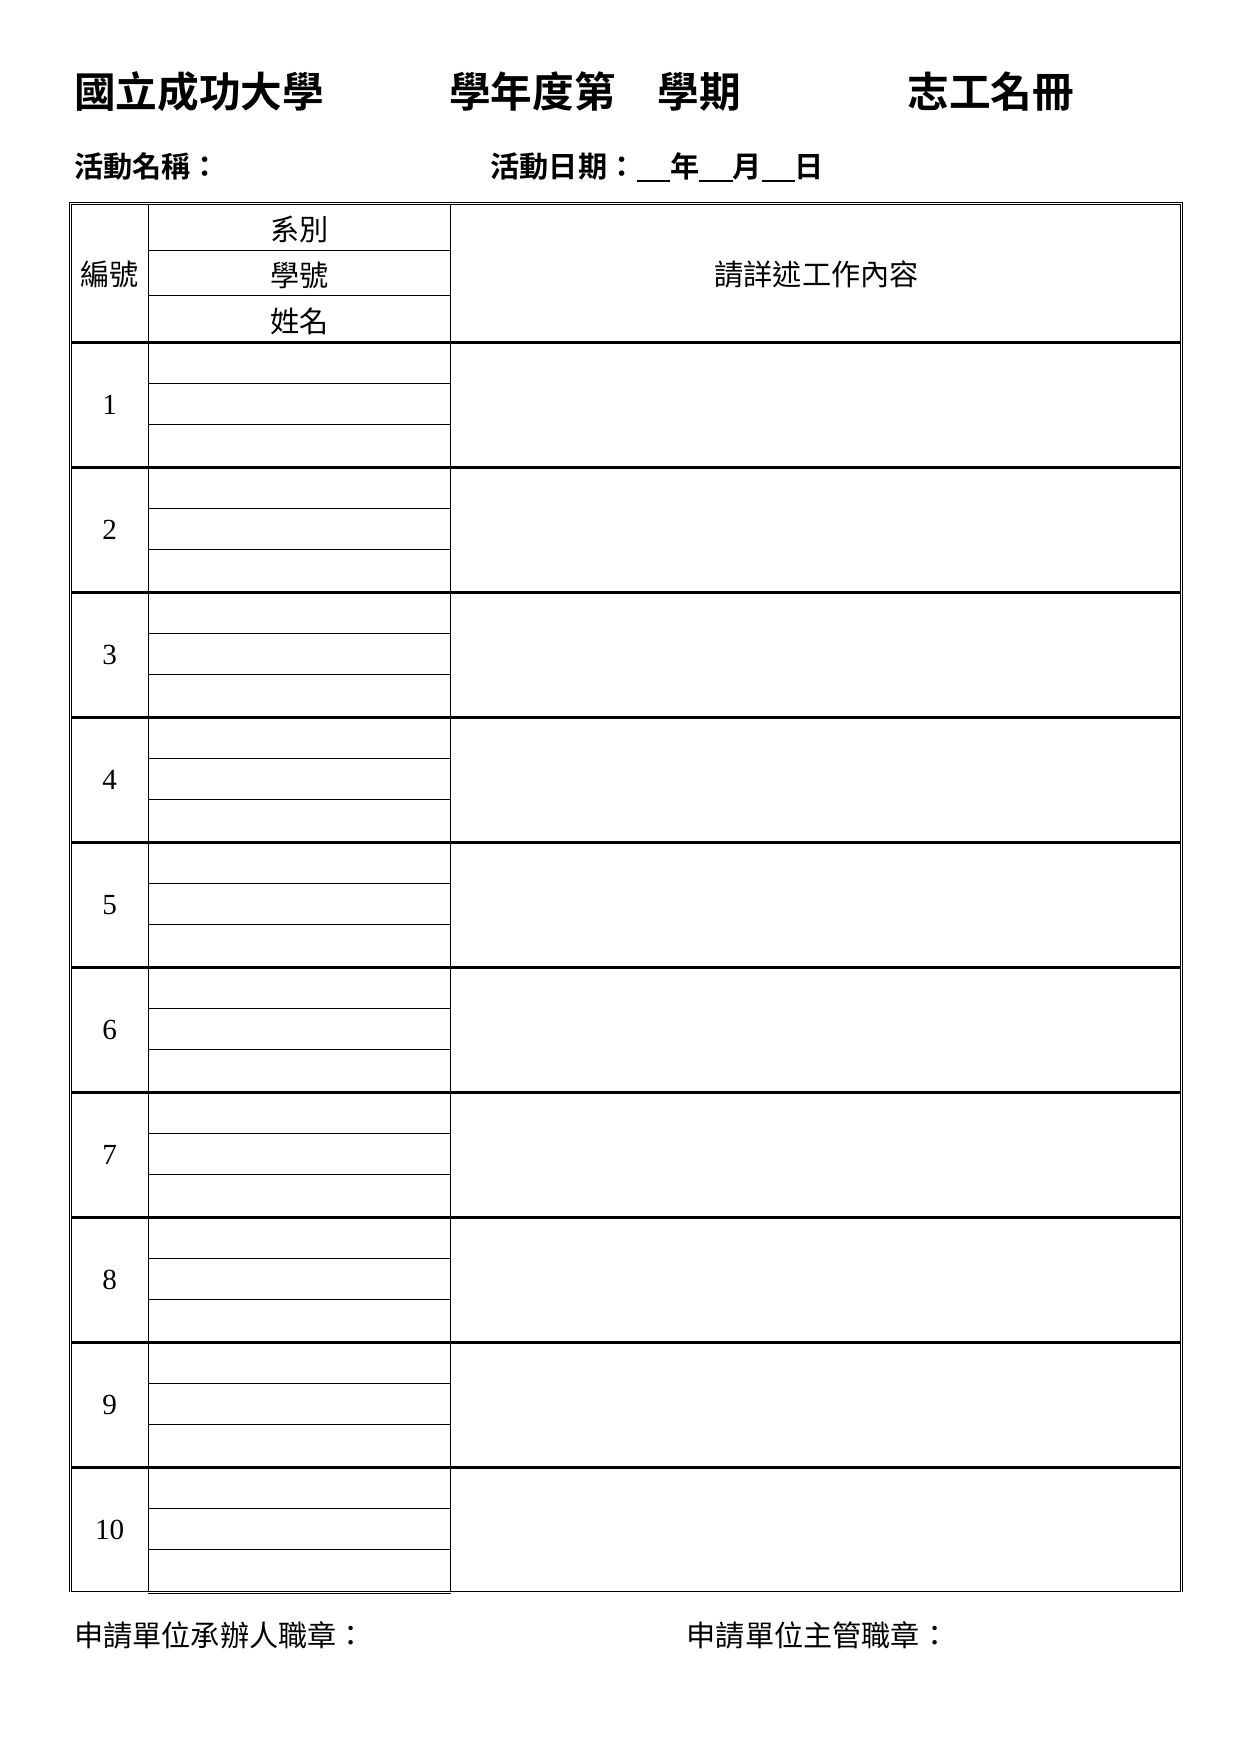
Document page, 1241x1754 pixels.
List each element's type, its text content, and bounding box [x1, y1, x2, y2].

table_cell [451, 719, 1180, 841]
table_cell [149, 1050, 450, 1091]
table_cell 4 [72, 719, 148, 841]
table_cell [149, 759, 450, 799]
table_cell 8 [72, 1219, 148, 1341]
table_cell [149, 1134, 450, 1174]
table_cell [149, 675, 450, 716]
table_cell [451, 469, 1180, 591]
table_cell [149, 925, 450, 966]
table_cell 2 [72, 469, 148, 591]
table_cell [149, 1509, 450, 1549]
table_cell [149, 719, 450, 757]
table_cell [149, 1300, 450, 1341]
table_cell 姓名 [149, 296, 450, 341]
table_cell [149, 634, 450, 674]
table_cell [149, 594, 450, 632]
table_cell [149, 1469, 450, 1507]
table_header 系別 [149, 205, 450, 250]
table_header 請詳述工作內容 [451, 205, 1180, 341]
table_cell [451, 1469, 1180, 1591]
table_cell [451, 844, 1180, 966]
table_cell [149, 969, 450, 1007]
table_cell 10 [72, 1469, 148, 1591]
table_cell [149, 1009, 450, 1049]
table_cell [149, 1259, 450, 1299]
table_cell [149, 884, 450, 924]
text 國立成功大學 學年度第 學期 志工名冊 [74, 52, 1181, 127]
table_header 編號 [72, 205, 148, 341]
table_cell [149, 384, 450, 424]
table_cell [149, 425, 450, 466]
table_cell [149, 1344, 450, 1382]
table_cell [451, 344, 1180, 466]
table_cell [451, 969, 1180, 1091]
table_cell [149, 509, 450, 549]
table_cell [149, 1550, 450, 1591]
table_cell [149, 1094, 450, 1132]
table_cell [149, 800, 450, 841]
text 申請單位承辦人職章： 申請單位主管職章： [74, 1613, 1181, 1655]
table_cell [451, 1219, 1180, 1341]
table_cell [451, 1094, 1180, 1216]
table_cell 3 [72, 594, 148, 716]
table_cell [149, 344, 450, 382]
table_cell 1 [72, 344, 148, 466]
table_cell 7 [72, 1094, 148, 1216]
table_cell [149, 1175, 450, 1216]
table_cell 學號 [149, 251, 450, 295]
table_cell [149, 550, 450, 591]
table_cell [149, 1384, 450, 1424]
table_cell [451, 1344, 1180, 1466]
table_cell 9 [72, 1344, 148, 1466]
table_cell [149, 1425, 450, 1466]
table_cell 5 [72, 844, 148, 966]
text 活動名稱： 活動日期： 年 月 日 [74, 127, 1181, 202]
table_cell [149, 1219, 450, 1257]
table_cell [149, 844, 450, 882]
table_cell [149, 469, 450, 507]
table_cell [451, 594, 1180, 716]
table_cell 6 [72, 969, 148, 1091]
